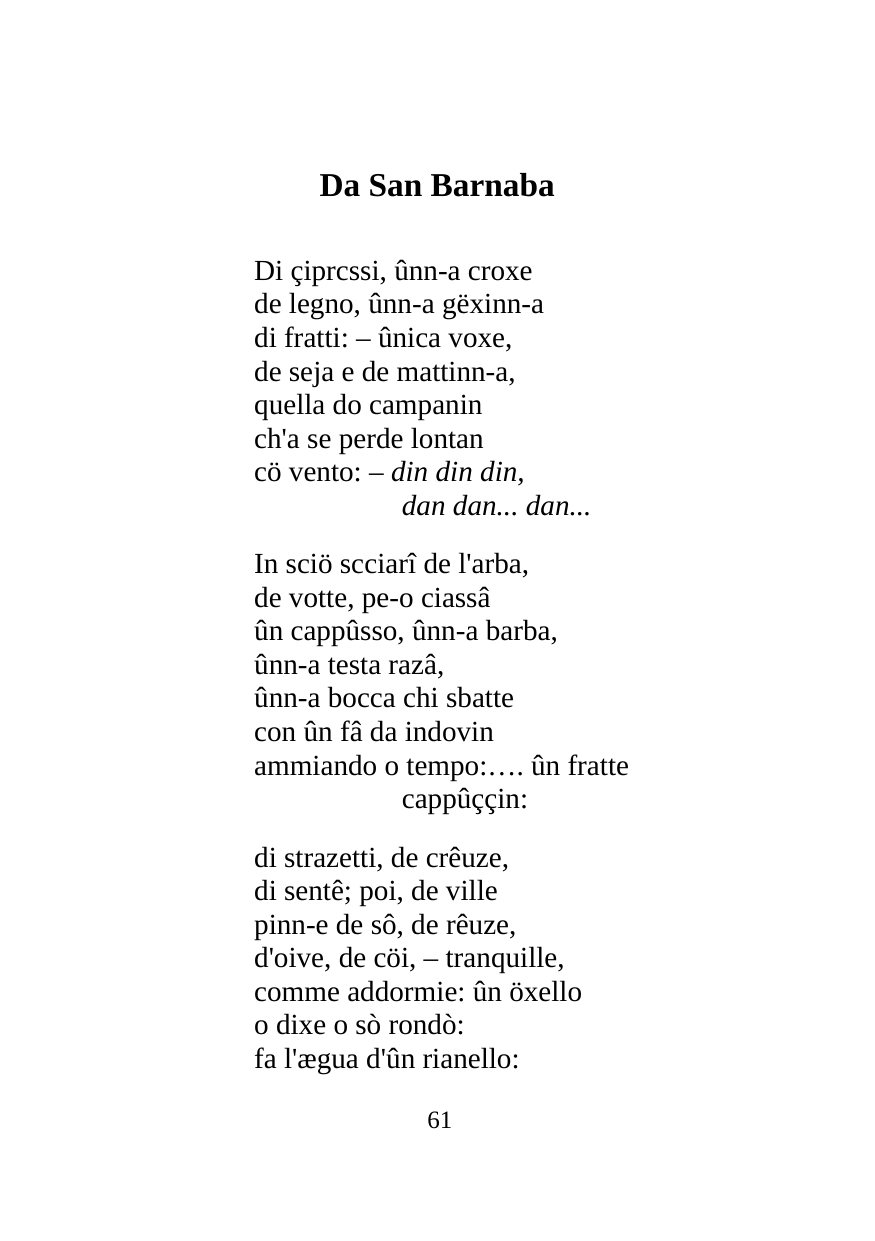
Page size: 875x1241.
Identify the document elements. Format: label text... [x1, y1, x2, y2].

text In sciö scciarî de l'arba, de votte, pe-o ciassâ ûn cappûsso, ûnn-a barba, ûnn-a testa razâ, ûnn-a bocca chi sbatte con ûn fâ da indovin ammiando o tempo:…. ûn fratte [254, 546, 768, 781]
text di strazetti, de crêuze, di sentê; poi, de ville pinn-e de sô, de rêuze, d'oive, de cöi, – tranquille, comme addormie: ûn öxello o dixe o sò rondò: fa l'ægua d'ûn rianello: [254, 840, 768, 1074]
text cappûççin: [254, 781, 768, 815]
text Di çiprcssi, ûnn-a croxe de legno, ûnn-a gëxinn-a di fratti: – ûnica voxe, de seja e de mattinn-a, quella do campanin ch'a se perde lontan cö vento: – din din din, [254, 253, 768, 488]
text dan dan... dan... [254, 488, 768, 521]
subtitle Da San Barnaba [106, 165, 768, 203]
